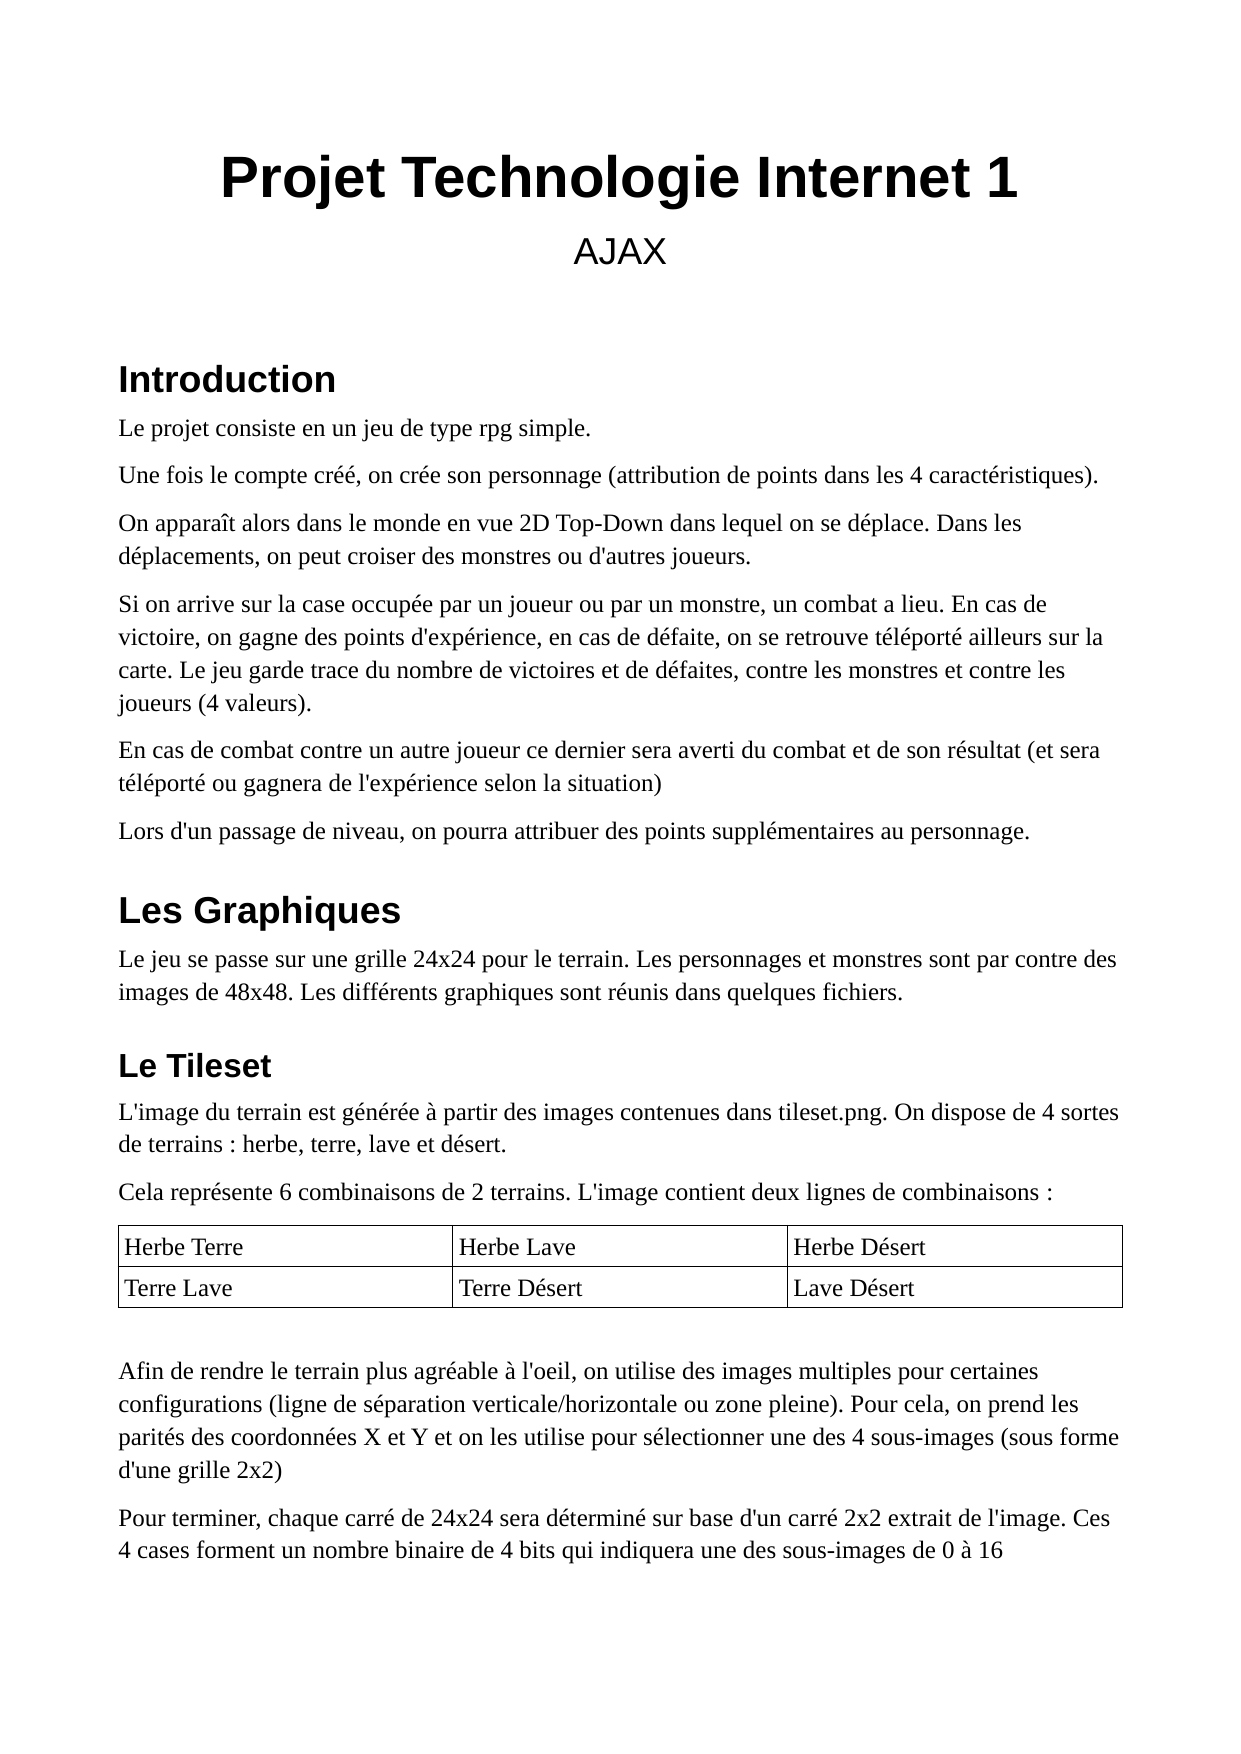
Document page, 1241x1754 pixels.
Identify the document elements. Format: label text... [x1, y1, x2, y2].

table_header Herbe Lave [453, 1226, 787, 1266]
text Cela représente 6 combinaisons de 2 terrains. L'image contient deux lignes de combinaisons : [118, 1177, 1122, 1206]
table_header Herbe Terre [119, 1226, 452, 1266]
text Le jeu se passe sur une grille 24x24 pour le terrain. Les personnages et monstres sont par contre des images de 48x48. Les différents graphiques sont réunis dans quelques fichiers. [118, 944, 1122, 1006]
text En cas de combat contre un autre joueur ce dernier sera averti du combat et de son résultat (et sera téléporté ou gagnera de l'expérience selon la situation) [118, 735, 1122, 797]
text L'image du terrain est générée à partir des images contenues dans tileset.png. On dispose de 4 sortes de terrains : herbe, terre, lave et désert. [118, 1097, 1122, 1158]
text Afin de rendre le terrain plus agréable à l'oeil, on utilise des images multiples pour certaines configurations (ligne de séparation verticale/horizontale ou zone pleine). Pour cela, on prend les parités des coordonnées X et Y et on les utilise pour sélectionner une des 4 sous-images (sous forme d'une grille 2x2) [118, 1356, 1122, 1484]
subtitle Le Tileset [118, 1046, 1122, 1084]
title Projet Technologie Internet 1 [118, 143, 1122, 210]
subtitle AJAX [118, 229, 1122, 272]
text Une fois le compte créé, on crée son personnage (attribution de points dans les 4 caractéristiques). [118, 460, 1122, 489]
text Pour terminer, chaque carré de 24x24 sera déterminé sur base d'un carré 2x2 extrait de l'image. Ces 4 cases forment un nombre binaire de 4 bits qui indiquera une des sous-images de 0 à 16 [118, 1503, 1122, 1564]
text On apparaît alors dans le monde en vue 2D Top-Down dans lequel on se déplace. Dans les déplacements, on peut croiser des monstres ou d'autres joueurs. [118, 508, 1122, 570]
table_header Herbe Désert [788, 1226, 1122, 1266]
table_cell Terre Désert [453, 1267, 787, 1307]
subtitle Introduction [118, 357, 1122, 400]
subtitle Les Graphiques [118, 888, 1122, 932]
text Lors d'un passage de niveau, on pourra attribuer des points supplémentaires au personnage. [118, 816, 1122, 845]
text Si on arrive sur la case occupée par un joueur ou par un monstre, un combat a lieu. En cas de victoire, on gagne des points d'expérience, en cas de défaite, on se retrouve téléporté ailleurs sur la carte. Le jeu garde trace du nombre de victoires et de défaites, contre les monstres et contre les joueurs (4 valeurs). [118, 589, 1122, 716]
text Le projet consiste en un jeu de type rpg simple. [118, 413, 1122, 442]
table_cell Lave Désert [788, 1267, 1122, 1307]
table_cell Terre Lave [119, 1267, 452, 1307]
